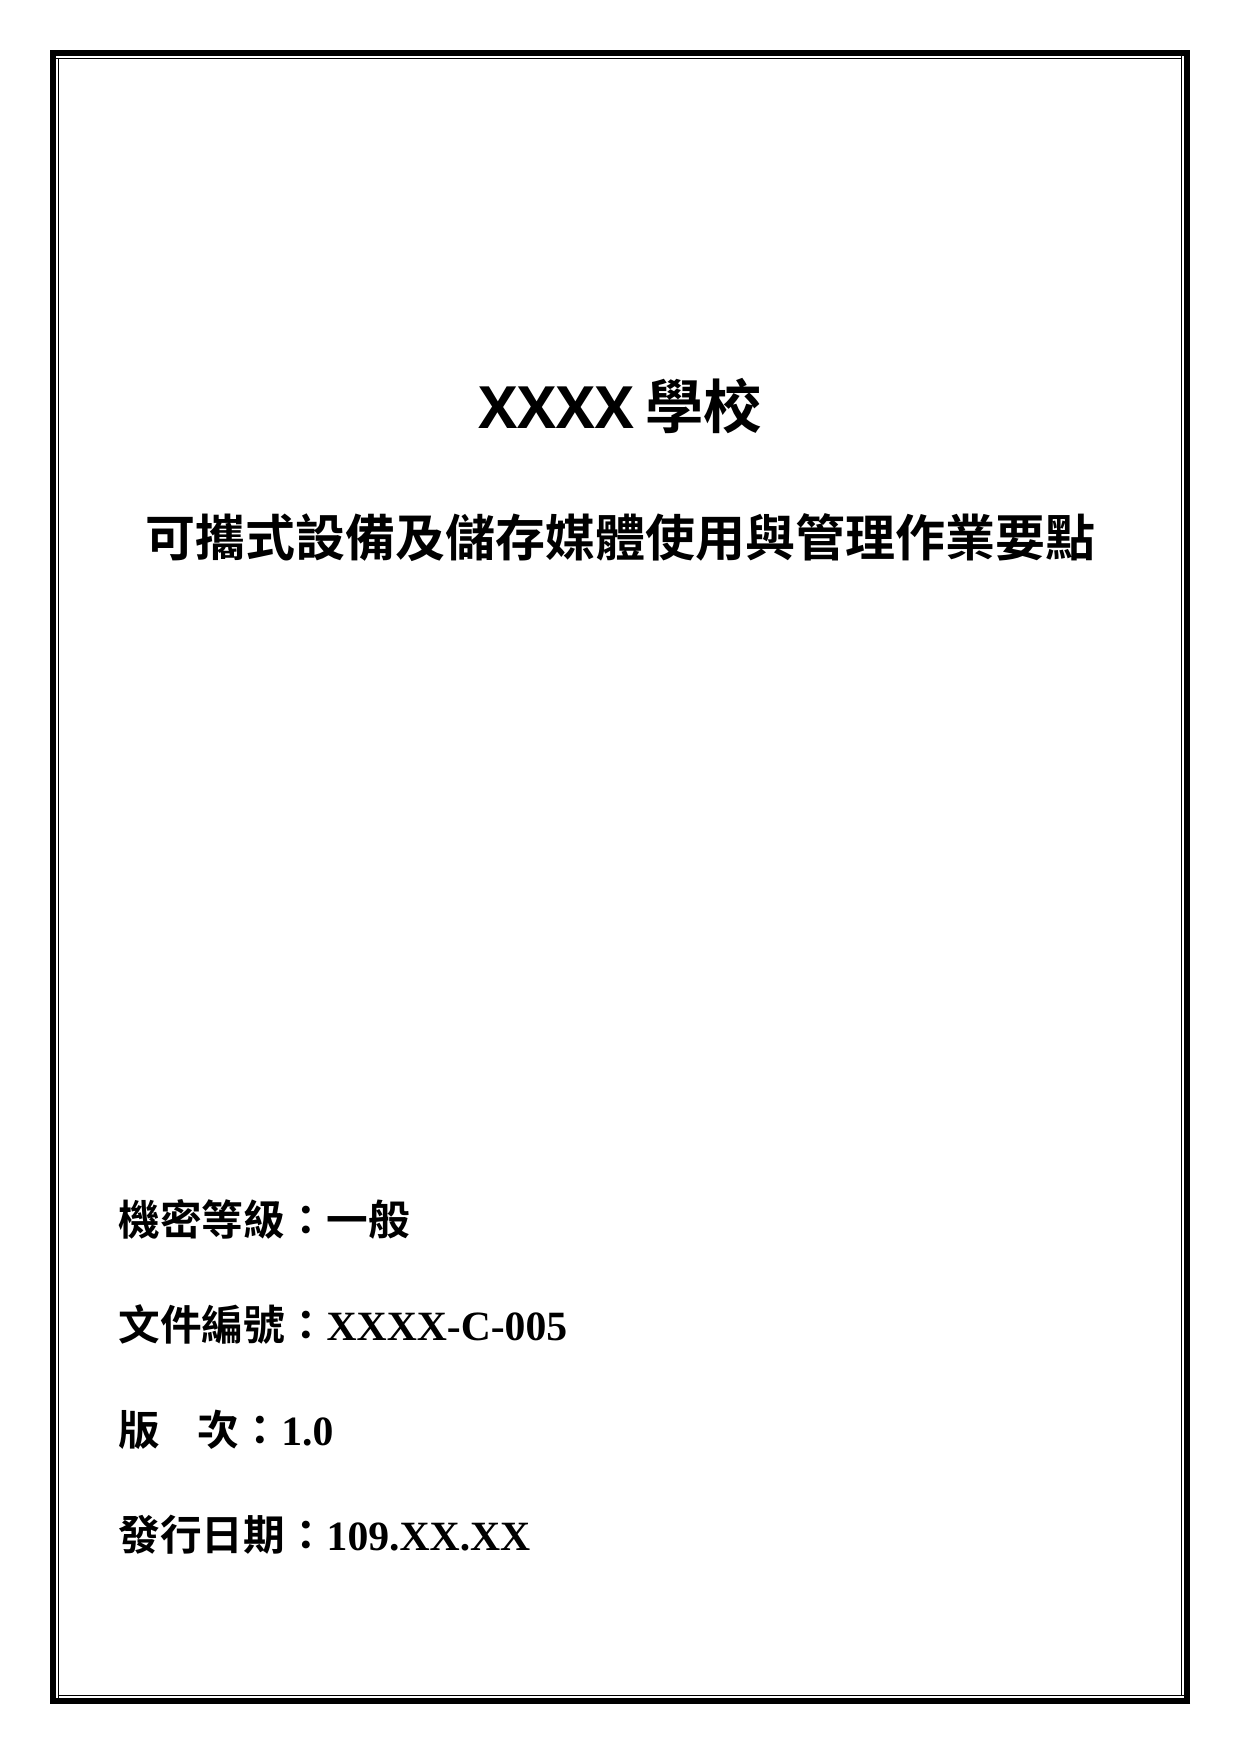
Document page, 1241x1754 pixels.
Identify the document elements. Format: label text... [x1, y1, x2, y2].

text 機密等級：一般 [118, 1180, 1122, 1255]
text 發行日期：109.XX.XX [118, 1495, 1122, 1570]
text XXXX學校 [118, 347, 1122, 460]
text 版 次：1.0 [118, 1390, 1122, 1465]
text 文件編號：XXXX-C-005 [118, 1285, 1122, 1360]
text 可攜式設備及儲存媒體使用與管理作業要點 [118, 497, 1122, 572]
